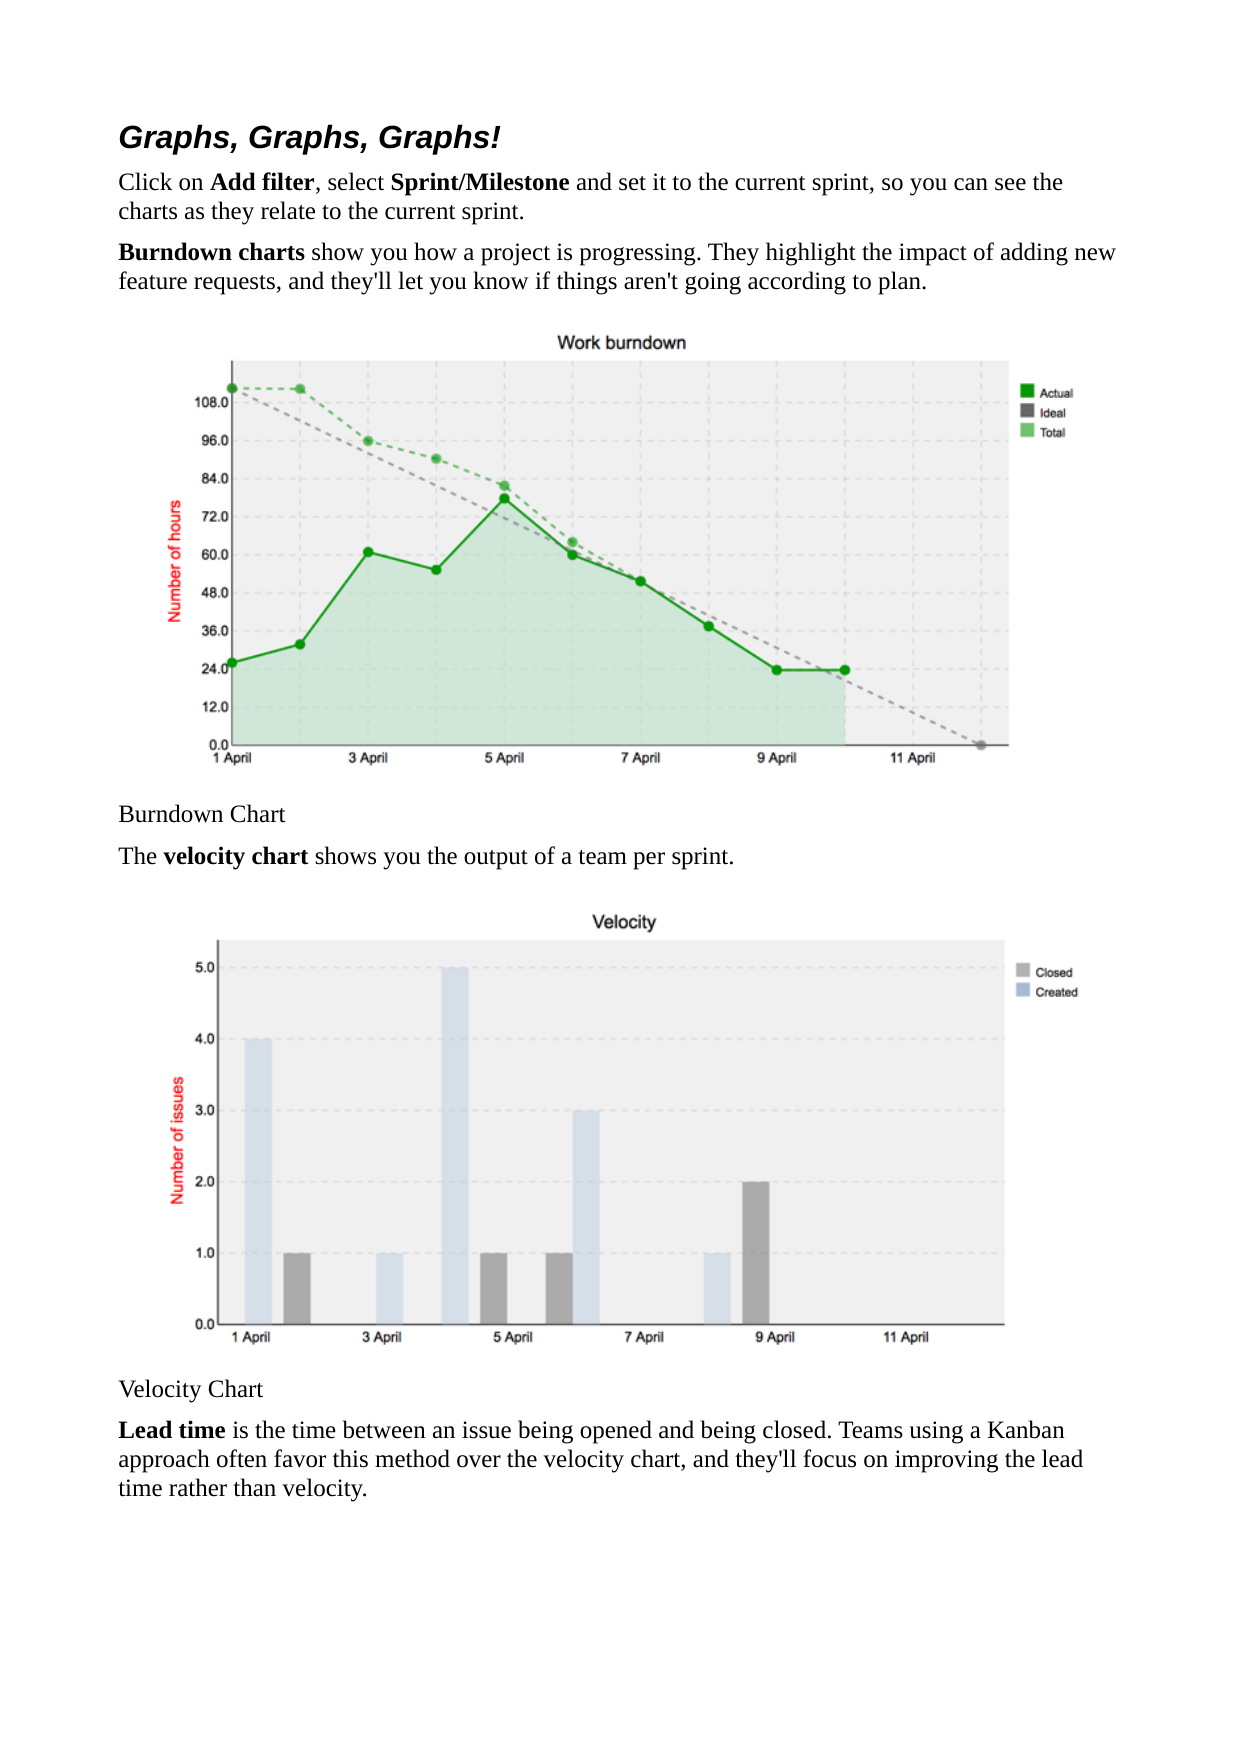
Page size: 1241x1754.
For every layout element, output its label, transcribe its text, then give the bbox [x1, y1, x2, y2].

text Click on Add filter, select Sprint/Milestone and set it to the current sprint, so you can see the charts as they relate to the current sprint. [118, 167, 1122, 225]
subtitle Graphs, Graphs, Graphs! [118, 118, 1122, 155]
text Lead time is the time between an issue being opened and being closed. Teams using a Kanban approach often favor this method over the velocity chart, and they'll focus on improving the lead time rather than velocity. [118, 1415, 1122, 1501]
text The velocity chart shows you the output of a team per sprint. [118, 841, 1122, 869]
text Burndown Chart [118, 307, 1122, 828]
picture [151, 307, 1089, 800]
text Velocity Chart [118, 882, 1122, 1403]
picture [151, 882, 1089, 1374]
text Burndown charts show you how a project is progressing. They highlight the impact of adding new feature requests, and they'll let you know if things aren't going according to plan. [118, 237, 1122, 295]
